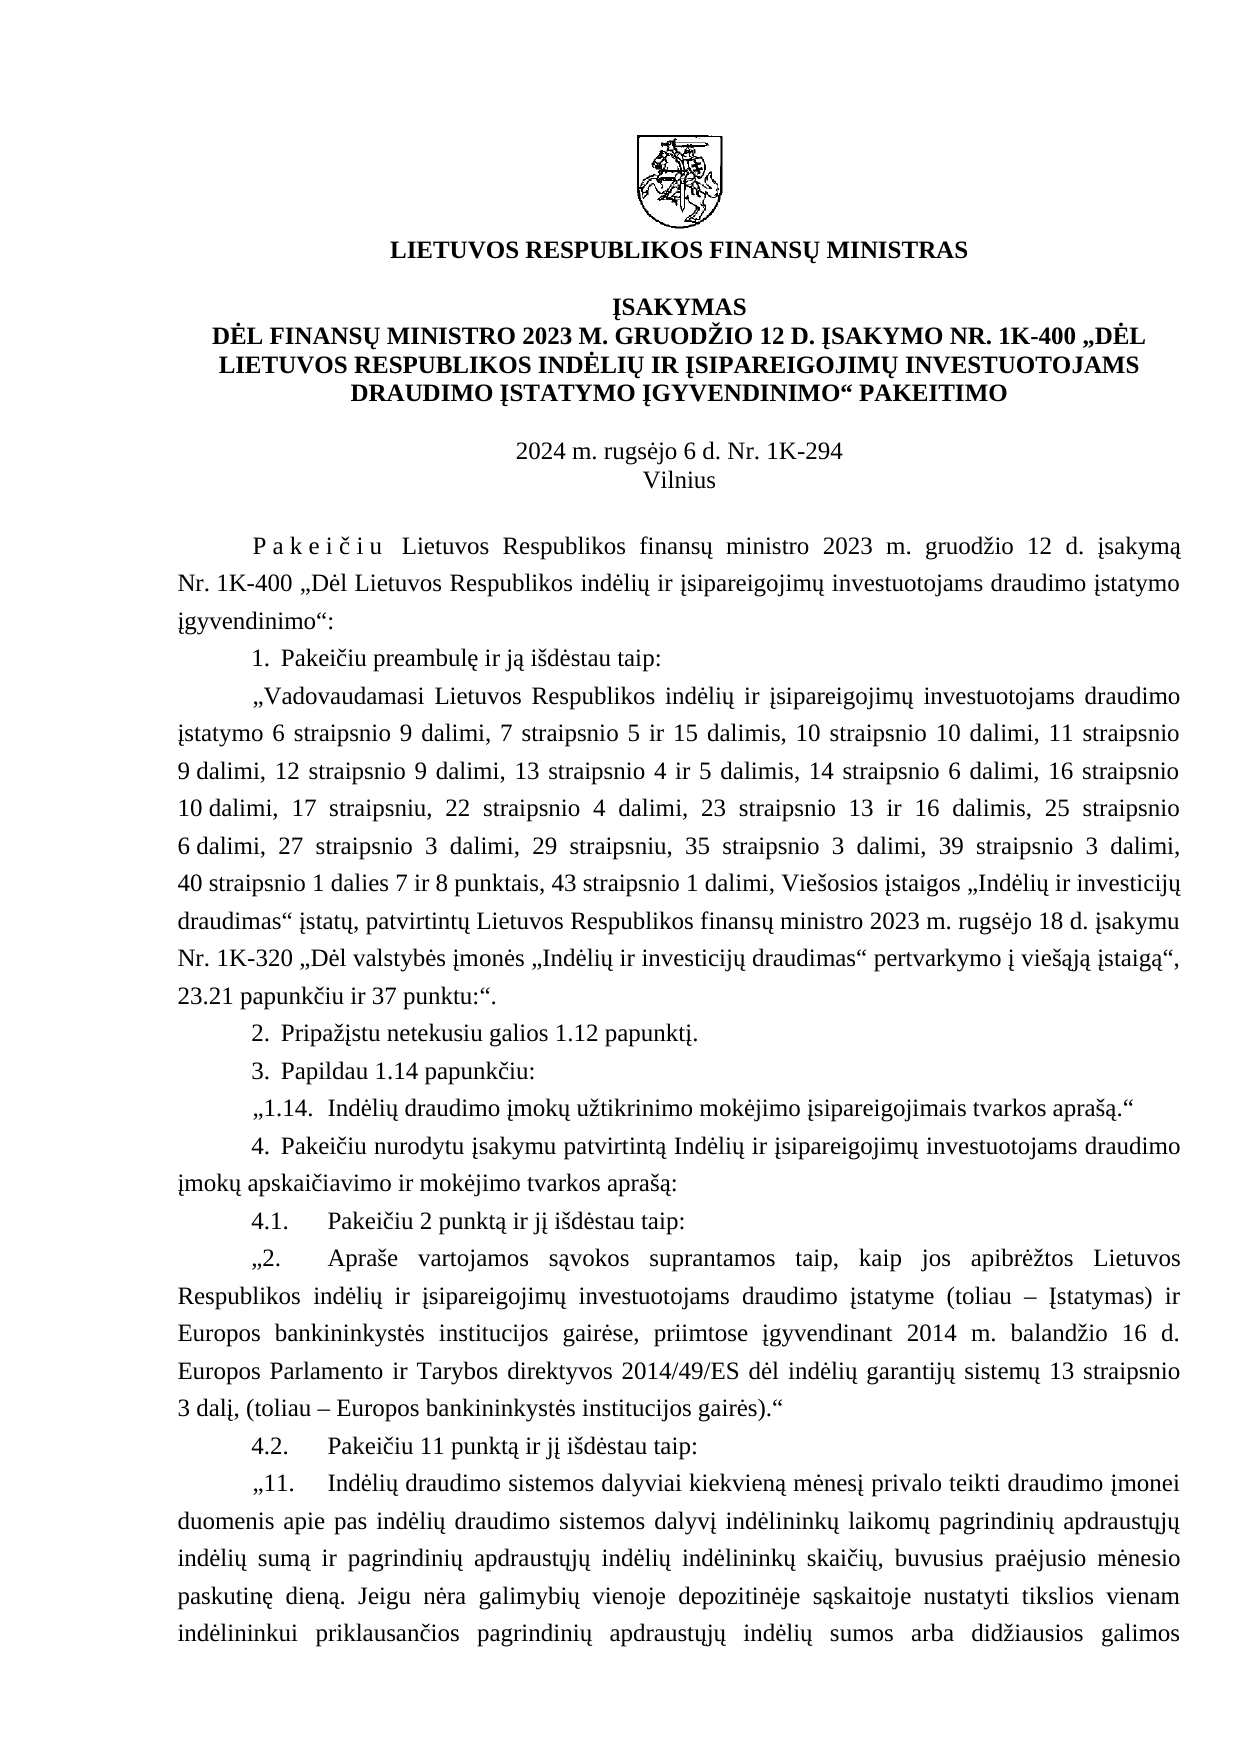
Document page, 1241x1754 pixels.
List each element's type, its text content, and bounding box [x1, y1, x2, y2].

text LIETUVOS RESPUBLIKOS FINANSŲ MINISTRAS [177, 235, 1181, 263]
text „1.14. Indėlių draudimo įmokų užtikrinimo mokėjimo įsipareigojimais tvarkos aprašą.“ [177, 1085, 1181, 1122]
text 1. Pakeičiu preambulę ir ją išdėstau taip: [251, 635, 1181, 672]
text „Vadovaudamasi Lietuvos Respublikos indėlių ir įsipareigojimų investuotojams draudimo įstatymo 6 straipsnio 9 dalimi, 7 straipsnio 5 ir 15 dalimis, 10 straipsnio 10 dalimi, 11 straipsnio 9 dalimi, 12 straipsnio 9 dalimi, 13 straipsnio 4 ir 5 dalimis, 14 straipsnio 6 dalimi, 16 straipsnio 10 dalimi, 17 straipsniu, 22 straipsnio 4 dalimi, 23 straipsnio 13 ir 16 dalimis, 25 straipsnio 6 dalimi, 27 straipsnio 3 dalimi, 29 straipsniu, 35 straipsnio 3 dalimi, 39 straipsnio 3 dalimi, 40 straipsnio 1 dalies 7 ir 8 punktais, 43 straipsnio 1 dalimi, Viešosios įstaigos „Indėlių ir investicijų draudimas“ įstatų, patvirtintų Lietuvos Respublikos finansų ministro 2023 m. rugsėjo 18 d. įsakymu Nr. 1K-320 „Dėl valstybės įmonės „Indėlių ir investicijų draudimas“ pertvarkymo į viešąją įstaigą“, 23.21 papunkčiu ir 37 punktu:“. [177, 672, 1181, 1010]
text 4.2. Pakeičiu 11 punktą ir jį išdėstau taip: [251, 1422, 1181, 1460]
text 3. Papildau 1.14 papunkčiu: [251, 1047, 1181, 1085]
text „11. Indėlių draudimo sistemos dalyviai kiekvieną mėnesį privalo teikti draudimo įmonei duomenis apie pas indėlių draudimo sistemos dalyvį indėlininkų laikomų pagrindinių apdraustųjų indėlių sumą ir pagrindinių apdraustųjų indėlių indėlininkų skaičių, buvusius praėjusio mėnesio paskutinę dieną. Jeigu nėra galimybių vienoje depozitinėje sąskaitoje nustatyti tikslios vienam indėlininkui priklausančios pagrindinių apdraustųjų indėlių sumos arba didžiausios galimos [177, 1460, 1181, 1647]
text DĖL FINANSŲ MINISTRO 2023 M. GRUODŽIO 12 D. ĮSAKYMO NR. 1K-400 „DĖL LIETUVOS RESPUBLIKOS INDĖLIŲ IR ĮSIPAREIGOJIMŲ INVESTUOTOJAMS DRAUDIMO ĮSTATYMO ĮGYVENDINIMO“ PAKEITIMO [177, 321, 1181, 407]
text ĮSAKYMAS [177, 292, 1181, 321]
text 2. Pripažįstu netekusiu galios 1.12 papunktį. [251, 1010, 1181, 1047]
text 4. Pakeičiu nurodytu įsakymu patvirtintą Indėlių ir įsipareigojimų investuotojams draudimo įmokų apskaičiavimo ir mokėjimo tvarkos aprašą: [177, 1122, 1181, 1197]
text Pakeičiu Lietuvos Respublikos finansų ministro 2023 m. gruodžio 12 d. įsakymą Nr. 1K-400 „Dėl Lietuvos Respublikos indėlių ir įsipareigojimų investuotojams draudimo įstatymo įgyvendinimo“: [177, 522, 1181, 635]
text „2. Apraše vartojamos sąvokos suprantamos taip, kaip jos apibrėžtos Lietuvos Respublikos indėlių ir įsipareigojimų investuotojams draudimo įstatyme (toliau – Įstatymas) ir Europos bankininkystės institucijos gairėse, priimtose įgyvendinant 2014 m. balandžio 16 d. Europos Parlamento ir Tarybos direktyvos 2014/49/ES dėl indėlių garantijų sistemų 13 straipsnio 3 dalį, (toliau – Europos bankininkystės institucijos gairės).“ [177, 1235, 1181, 1422]
text 2024 m. rugsėjo 6 d. Nr. 1K-294 [177, 436, 1181, 465]
text Vilnius [177, 465, 1181, 493]
text 4.1. Pakeičiu 2 punktą ir jį išdėstau taip: [251, 1197, 1181, 1235]
